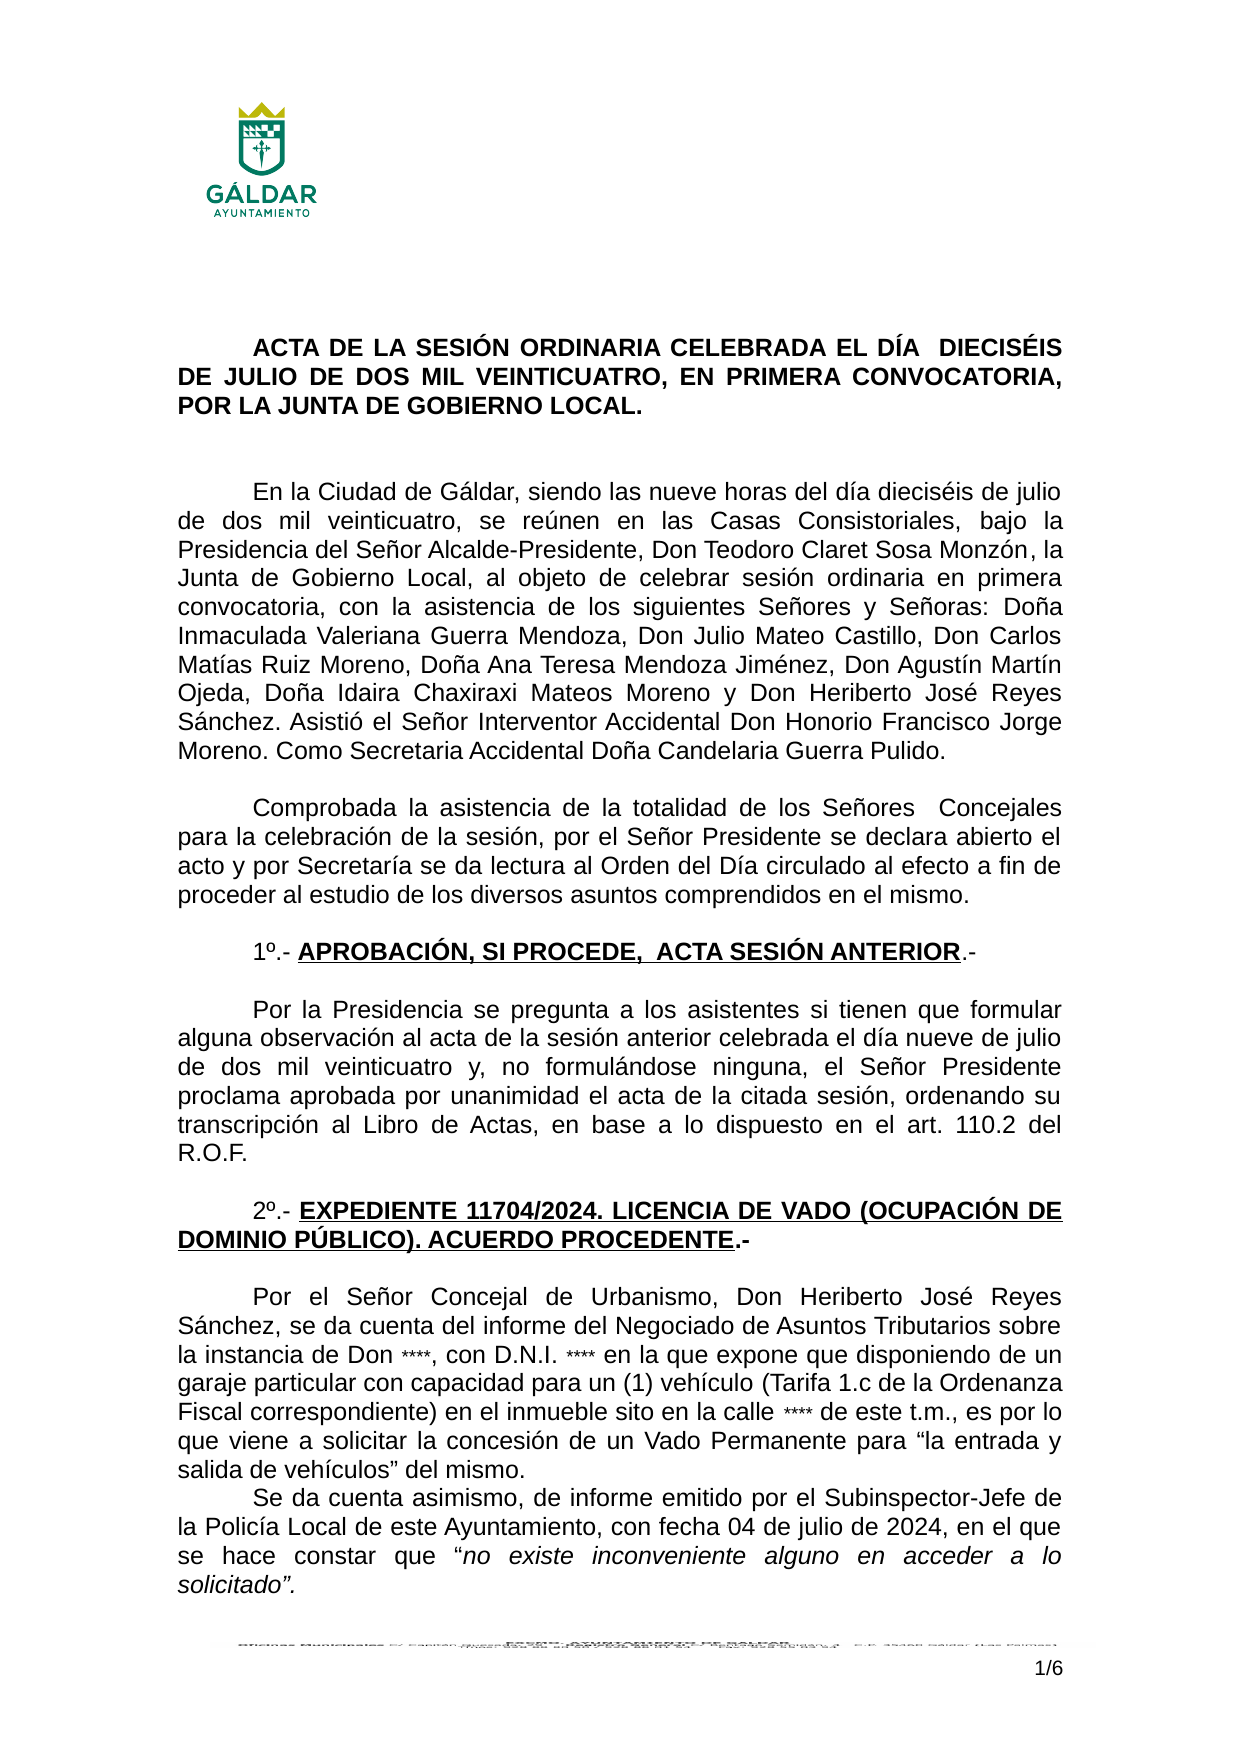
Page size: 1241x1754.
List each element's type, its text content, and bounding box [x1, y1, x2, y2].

text Por la Presidencia se pregunta a los asistentes si tienen que formular alguna observación al acta de la sesión anterior celebrada el día nueve de julio de dos mil veinticuatro y, no formulándose ninguna, el Señor Presidente proclama aprobada por unanimidad el acta de la citada sesión, ordenando su transcripción al Libro de Actas, en base a lo dispuesto en el art. 110.2 del R.O.F. [177, 994, 1063, 1167]
text ACTA DE LA SESIÓN ORDINARIA CELEBRADA EL DÍA DIECISÉIS DE JULIO DE DOS MIL VEINTICUATRO, EN PRIMERA CONVOCATORIA, POR LA JUNTA DE GOBIERNO LOCAL. [177, 333, 1063, 419]
text Por el Señor Concejal de Urbanismo, Don Heriberto José Reyes Sánchez, se da cuenta del informe del Negociado de Asuntos Tributarios sobre la instancia de Don ****, con D.N.I. **** en la que expone que disponiendo de un garaje particular con capacidad para un (1) vehículo (Tarifa 1.c de la Ordenanza Fiscal correspondiente) en el inmueble sito en la calle **** de este t.m., es por lo que viene a solicitar la concesión de un Vado Permanente para “la entrada y salida de vehículos” del mismo. [177, 1282, 1063, 1483]
text Comprobada la asistencia de la totalidad de los Señores Concejales para la celebración de la sesión, por el Señor Presidente se declara abierto el acto y por Secretaría se da lectura al Orden del Día circulado al efecto a fin de proceder al estudio de los diversos asuntos comprendidos en el mismo. [177, 793, 1063, 908]
text Se da cuenta asimismo, de informe emitido por el Subinspector-Jefe de la Policía Local de este Ayuntamiento, con fecha 04 de julio de 2024, en el que se hace constar que “no existe inconveniente alguno en acceder a lo solicitado”. [177, 1483, 1063, 1598]
text 1º.- APROBACIÓN, SI PROCEDE, ACTA SESIÓN ANTERIOR.- [177, 937, 1063, 966]
text En la Ciudad de Gáldar, siendo las nueve horas del día dieciséis de julio de dos mil veinticuatro, se reúnen en las Casas Consistoriales, bajo la Presidencia del Señor Alcalde-Presidente, Don Teodoro Claret Sosa Monzón, la Junta de Gobierno Local, al objeto de celebrar sesión ordinaria en primera convocatoria, con la asistencia de los siguientes Señores y Señoras: Doña Inmaculada Valeriana Guerra Mendoza, Don Julio Mateo Castillo, Don Carlos Matías Ruiz Moreno, Doña Ana Teresa Mendoza Jiménez, Don Agustín Martín Ojeda, Doña Idaira Chaxiraxi Mateos Moreno y Don Heriberto José Reyes Sánchez. Asistió el Señor Interventor Accidental Don Honorio Francisco Jorge Moreno. Como Secretaria Accidental Doña Candelaria Guerra Pulido. [177, 477, 1063, 764]
picture [186, 74, 336, 247]
text 2º.- EXPEDIENTE 11704/2024. LICENCIA DE VADO (OCUPACIÓN DE DOMINIO PÚBLICO). ACUERDO PROCEDENTE.- [177, 1196, 1063, 1253]
picture [249, 1642, 1058, 1648]
